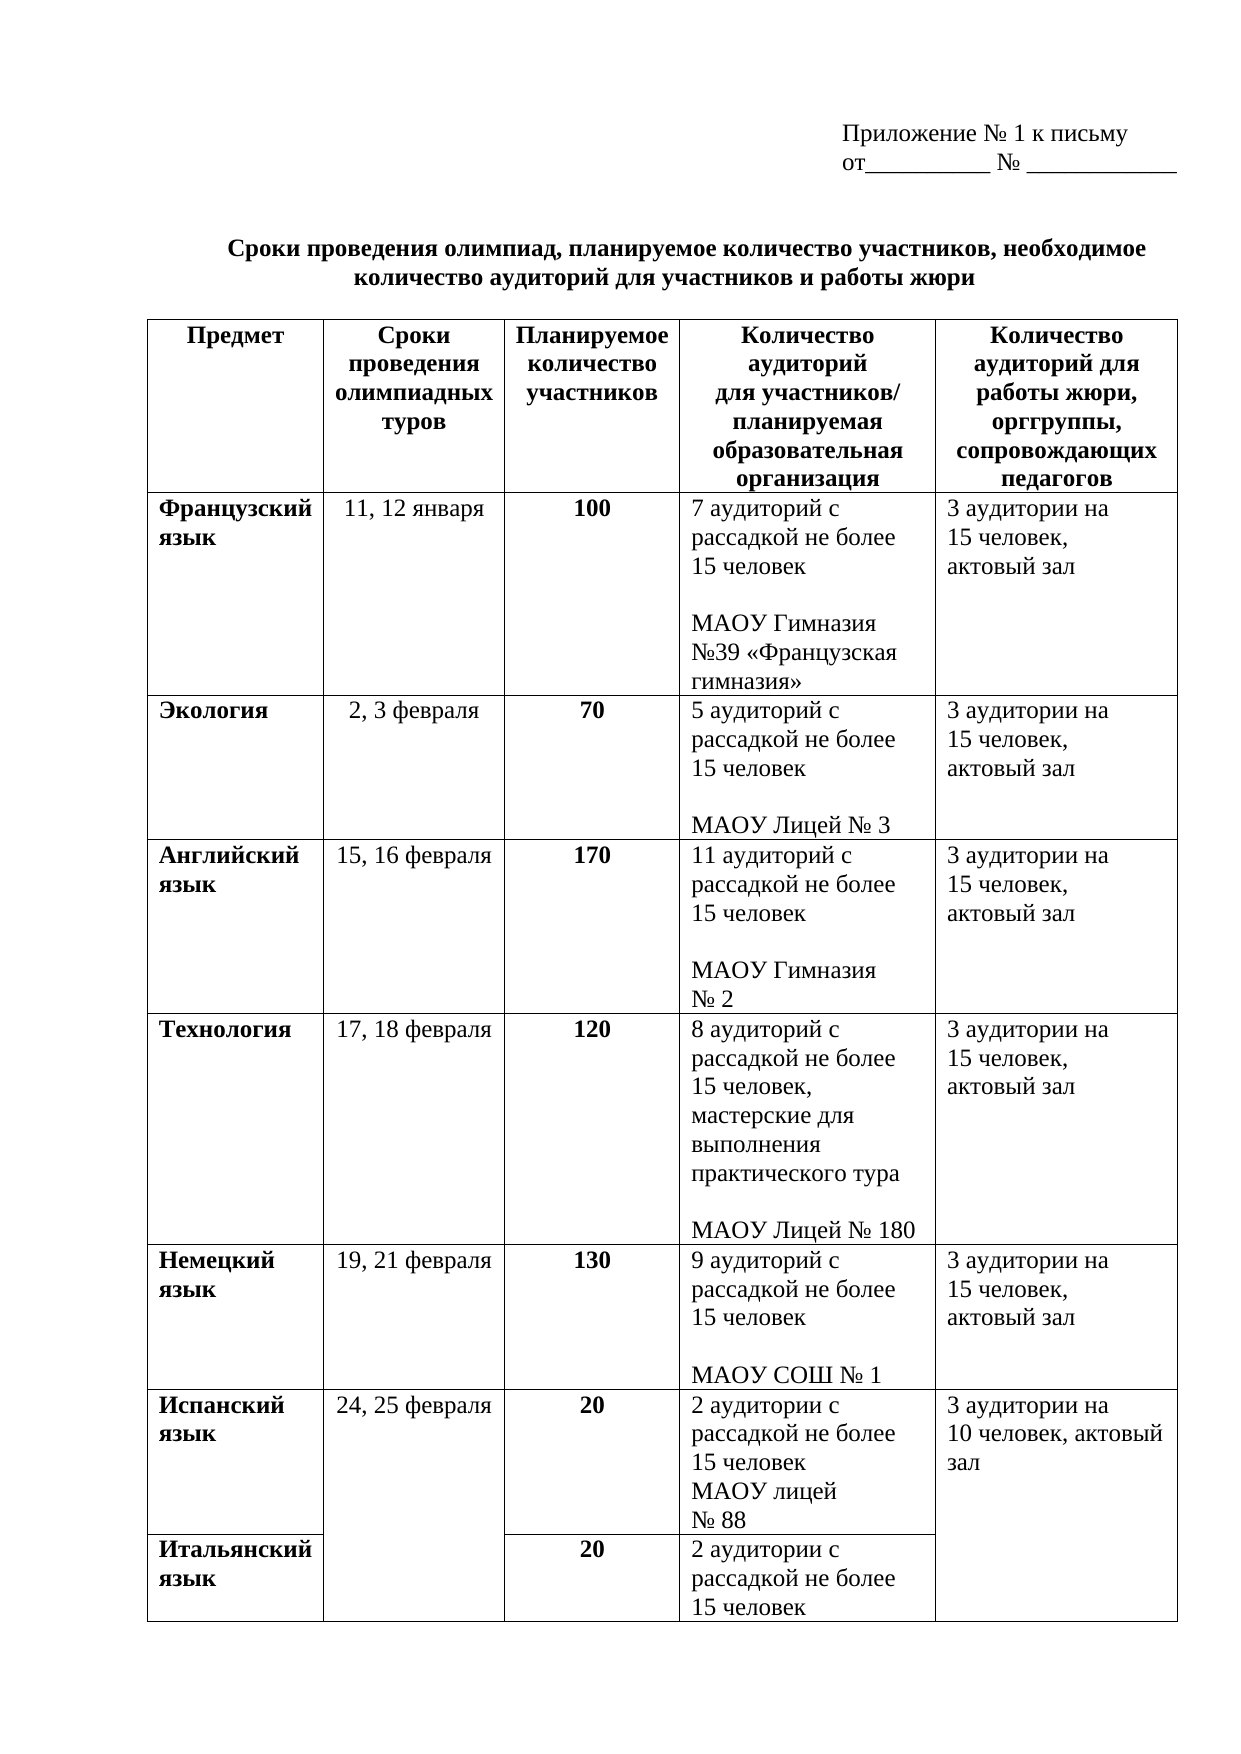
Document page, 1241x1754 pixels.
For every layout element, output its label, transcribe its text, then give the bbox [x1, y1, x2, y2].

table_cell 3 аудитории на 10 человек, актовый зал [936, 1390, 1177, 1621]
table_cell Испанский язык [148, 1390, 323, 1533]
table_cell Технология [148, 1014, 323, 1244]
table_cell 19, 21 февраля [324, 1245, 504, 1389]
table_cell 3 аудитории на 15 человек, актовый зал [936, 840, 1177, 1013]
table_header Сроки проведения олимпиадных туров [324, 320, 504, 492]
table_cell 100 [505, 493, 679, 694]
table_cell 170 [505, 840, 679, 1013]
table_cell Английский язык [148, 840, 323, 1013]
table_cell 70 [505, 696, 679, 839]
table_header Предмет [148, 320, 323, 492]
table_cell 2 аудитории с рассадкой не более 15 человек [680, 1535, 935, 1621]
table_cell 7 аудиторий с рассадкой не более 15 человек МАОУ Гимназия №39 «Французская гимназия» [680, 493, 935, 694]
table_cell 3 аудитории на 15 человек, актовый зал [936, 1014, 1177, 1244]
table_cell Французский язык [148, 493, 323, 694]
table_cell 11, 12 января [324, 493, 504, 694]
table_cell 15, 16 февраля [324, 840, 504, 1013]
text Сроки проведения олимпиад, планируемое количество участников, необходимое количество аудиторий для участников и работы жюри [148, 233, 1181, 291]
table_cell Немецкий язык [148, 1245, 323, 1389]
table_header Количество аудиторий для работы жюри, орггруппы, сопровождающих педагогов [936, 320, 1177, 492]
table_cell 120 [505, 1014, 679, 1244]
table_cell Экология [148, 696, 323, 839]
table_cell 5 аудиторий с рассадкой не более 15 человек МАОУ Лицей № 3 [680, 696, 935, 839]
table_cell 20 [505, 1535, 679, 1621]
table_cell 17, 18 февраля [324, 1014, 504, 1244]
table_cell 130 [505, 1245, 679, 1389]
table_cell 3 аудитории на 15 человек, актовый зал [936, 696, 1177, 839]
table_cell Итальянский язык [148, 1535, 323, 1621]
table_cell 8 аудиторий с рассадкой не более 15 человек, мастерские для выполнения практического тура МАОУ Лицей № 180 [680, 1014, 935, 1244]
table_cell 11 аудиторий с рассадкой не более 15 человек МАОУ Гимназия № 2 [680, 840, 935, 1013]
table_cell 2 аудитории с рассадкой не более 15 человек МАОУ лицей № 88 [680, 1390, 935, 1533]
table_header Планируемое количество участников [505, 320, 679, 492]
table_cell 24, 25 февраля [324, 1390, 504, 1621]
table_cell 3 аудитории на 15 человек, актовый зал [936, 1245, 1177, 1389]
table_header Количество аудиторий для участников/ планируемая образовательная организация [680, 320, 935, 492]
table_cell 2, 3 февраля [324, 696, 504, 839]
table_cell 3 аудитории на 15 человек, актовый зал [936, 493, 1177, 694]
text Приложение № 1 к письму от__________ № ____________ [842, 118, 1181, 176]
table_cell 20 [505, 1390, 679, 1533]
table_cell 9 аудиторий с рассадкой не более 15 человек МАОУ СОШ № 1 [680, 1245, 935, 1389]
